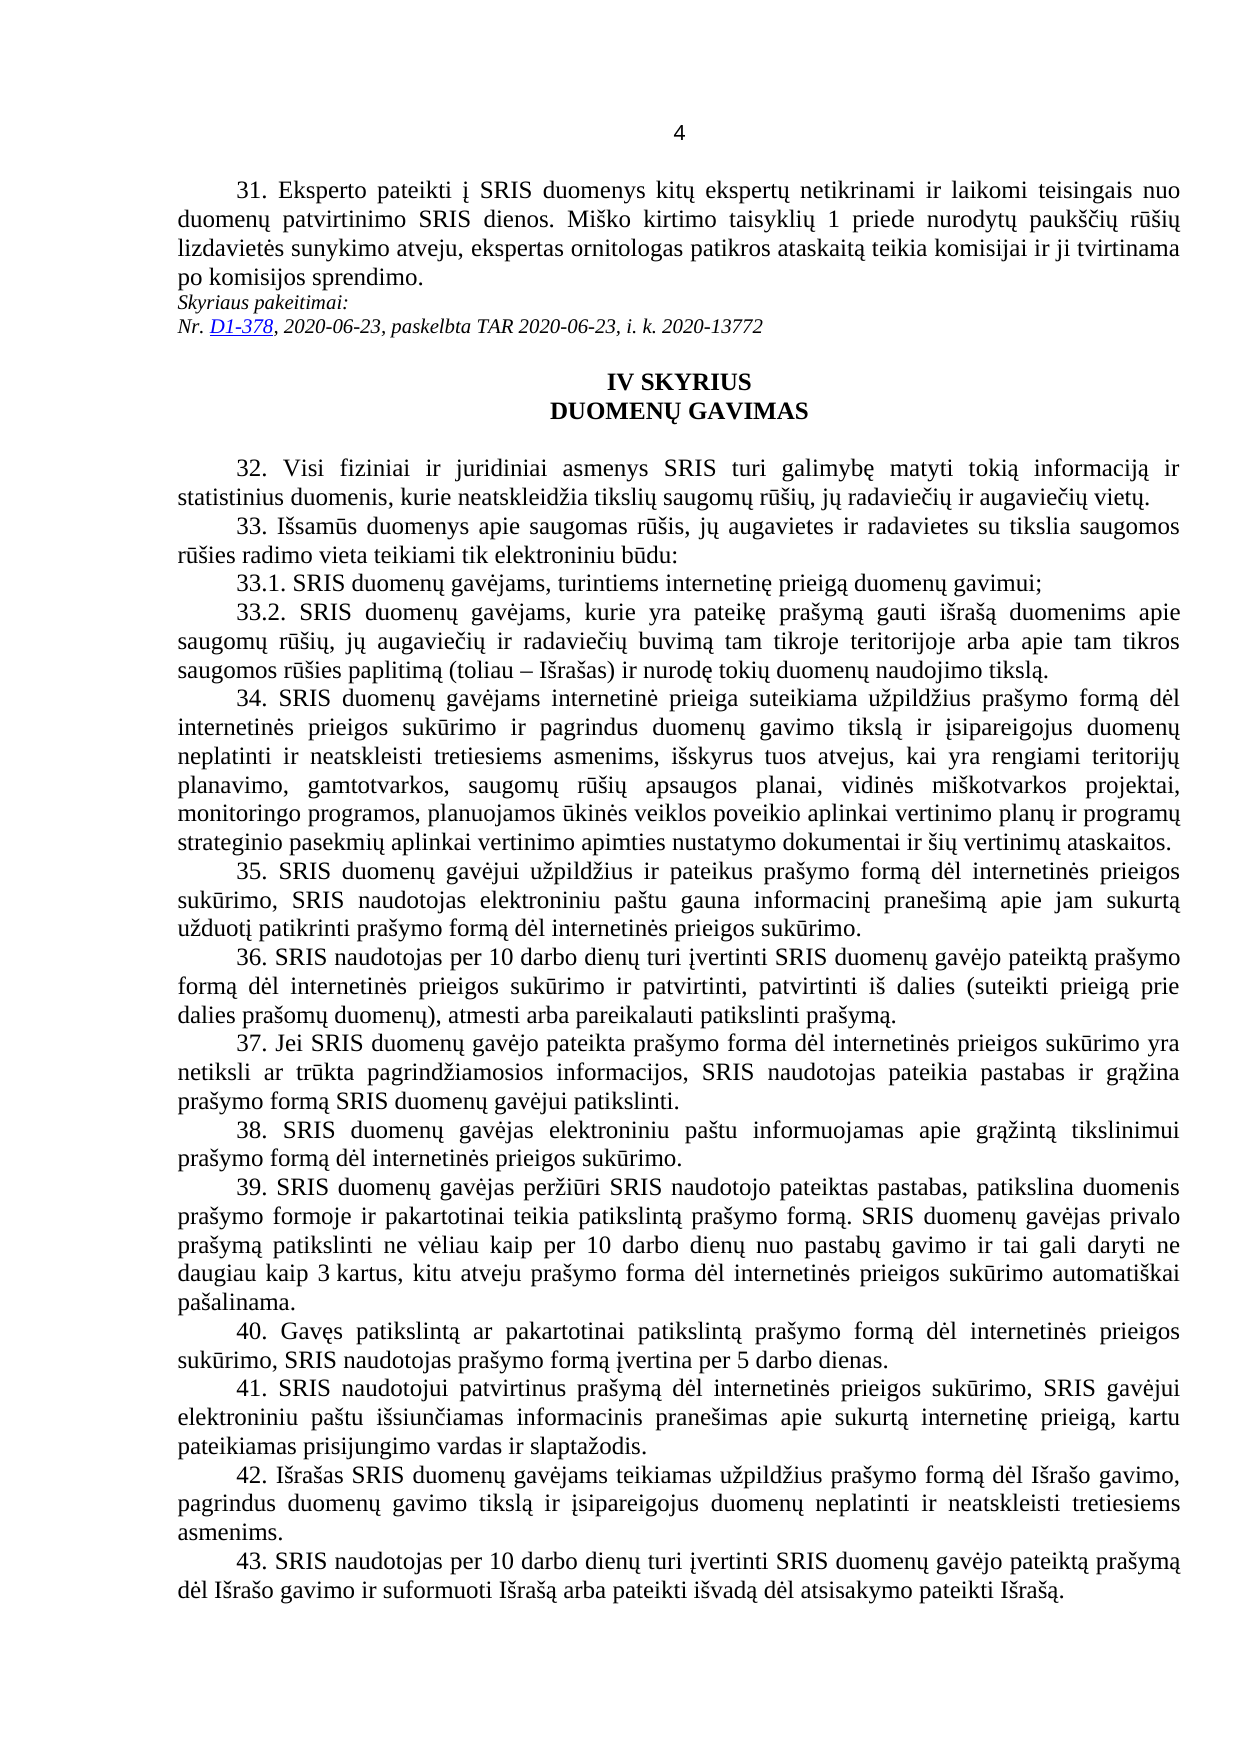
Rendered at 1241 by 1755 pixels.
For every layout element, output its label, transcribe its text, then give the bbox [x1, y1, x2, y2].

text 36. SRIS naudotojas per 10 darbo dienų turi įvertinti SRIS duomenų gavėjo pateiktą prašymo formą dėl internetinės prieigos sukūrimo ir patvirtinti, patvirtinti iš dalies (suteikti prieigą prie dalies prašomų duomenų), atmesti arba pareikalauti patikslinti prašymą. [177, 942, 1181, 1028]
text 33.1. SRIS duomenų gavėjams, turintiems internetinę prieigą duomenų gavimui; [177, 568, 1181, 597]
text 40. Gavęs patikslintą ar pakartotinai patikslintą prašymo formą dėl internetinės prieigos sukūrimo, SRIS naudotojas prašymo formą įvertina per 5 darbo dienas. [177, 1316, 1181, 1373]
text 37. Jei SRIS duomenų gavėjo pateikta prašymo forma dėl internetinės prieigos sukūrimo yra netiksli ar trūkta pagrindžiamosios informacijos, SRIS naudotojas pateikia pastabas ir grąžina prašymo formą SRIS duomenų gavėjui patikslinti. [177, 1028, 1181, 1115]
text Nr. D1-378, 2020-06-23, paskelbta TAR 2020-06-23, i. k. 2020-13772 [177, 314, 1181, 338]
text 33. Išsamūs duomenys apie saugomas rūšis, jų augavietes ir radavietes su tikslia saugomos rūšies radimo vieta teikiami tik elektroniniu būdu: [177, 511, 1181, 568]
text 42. Išrašas SRIS duomenų gavėjams teikiamas užpildžius prašymo formą dėl Išrašo gavimo, pagrindus duomenų gavimo tikslą ir įsipareigojus duomenų neplatinti ir neatskleisti tretiesiems asmenims. [177, 1460, 1181, 1546]
text 32. Visi fiziniai ir juridiniai asmenys SRIS turi galimybę matyti tokią informaciją ir statistinius duomenis, kurie neatskleidžia tikslių saugomų rūšių, jų radaviečių ir augaviečių vietų. [177, 453, 1181, 511]
text Skyriaus pakeitimai: [177, 290, 1181, 314]
text DUOMENŲ GAVIMAS [177, 396, 1181, 425]
text 38. SRIS duomenų gavėjas elektroniniu paštu informuojamas apie grąžintą tikslinimui prašymo formą dėl internetinės prieigos sukūrimo. [177, 1115, 1181, 1172]
text IV SKYRIUS [177, 367, 1181, 396]
text 41. SRIS naudotojui patvirtinus prašymą dėl internetinės prieigos sukūrimo, SRIS gavėjui elektroniniu paštu išsiunčiamas informacinis pranešimas apie sukurtą internetinę prieigą, kartu pateikiamas prisijungimo vardas ir slaptažodis. [177, 1373, 1181, 1460]
text 43. SRIS naudotojas per 10 darbo dienų turi įvertinti SRIS duomenų gavėjo pateiktą prašymą dėl Išrašo gavimo ir suformuoti Išrašą arba pateikti išvadą dėl atsisakymo pateikti Išrašą. [177, 1546, 1181, 1603]
text 33.2. SRIS duomenų gavėjams, kurie yra pateikę prašymą gauti išrašą duomenims apie saugomų rūšių, jų augaviečių ir radaviečių buvimą tam tikroje teritorijoje arba apie tam tikros saugomos rūšies paplitimą (toliau – Išrašas) ir nurodę tokių duomenų naudojimo tikslą. [177, 597, 1181, 683]
text 39. SRIS duomenų gavėjas peržiūri SRIS naudotojo pateiktas pastabas, patikslina duomenis prašymo formoje ir pakartotinai teikia patikslintą prašymo formą. SRIS duomenų gavėjas privalo prašymą patikslinti ne vėliau kaip per 10 darbo dienų nuo pastabų gavimo ir tai gali daryti ne daugiau kaip 3 kartus, kitu atveju prašymo forma dėl internetinės prieigos sukūrimo automatiškai pašalinama. [177, 1172, 1181, 1316]
text 35. SRIS duomenų gavėjui užpildžius ir pateikus prašymo formą dėl internetinės prieigos sukūrimo, SRIS naudotojas elektroniniu paštu gauna informacinį pranešimą apie jam sukurtą užduotį patikrinti prašymo formą dėl internetinės prieigos sukūrimo. [177, 856, 1181, 942]
text 34. SRIS duomenų gavėjams internetinė prieiga suteikiama užpildžius prašymo formą dėl internetinės prieigos sukūrimo ir pagrindus duomenų gavimo tikslą ir įsipareigojus duomenų neplatinti ir neatskleisti tretiesiems asmenims, išskyrus tuos atvejus, kai yra rengiami teritorijų planavimo, gamtotvarkos, saugomų rūšių apsaugos planai, vidinės miškotvarkos projektai, monitoringo programos, planuojamos ūkinės veiklos poveikio aplinkai vertinimo planų ir programų strateginio pasekmių aplinkai vertinimo apimties nustatymo dokumentai ir šių vertinimų ataskaitos. [177, 683, 1181, 856]
text 31. Eksperto pateikti į SRIS duomenys kitų ekspertų netikrinami ir laikomi teisingais nuo duomenų patvirtinimo SRIS dienos. Miško kirtimo taisyklių 1 priede nurodytų paukščių rūšių lizdavietės sunykimo atveju, ekspertas ornitologas patikros ataskaitą teikia komisijai ir ji tvirtinama po komisijos sprendimo. [177, 175, 1181, 290]
